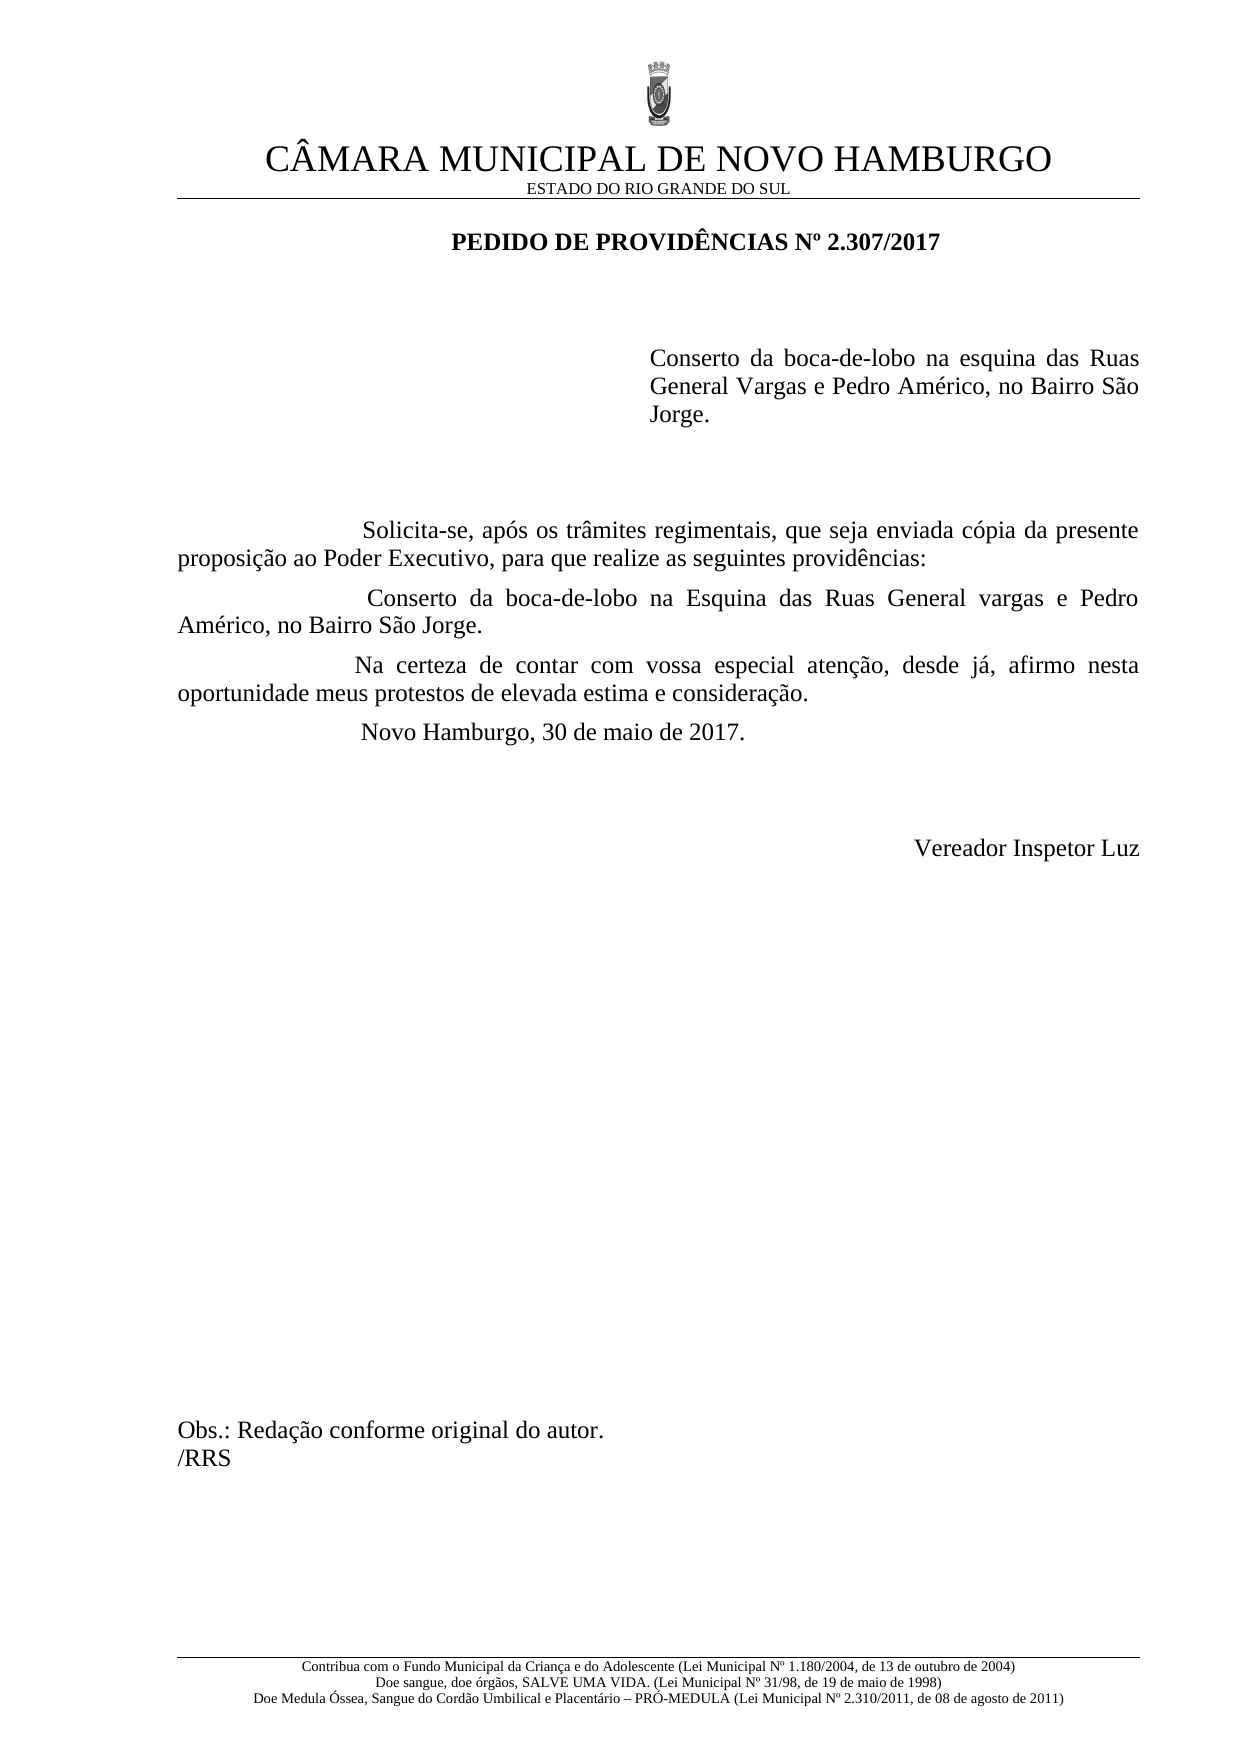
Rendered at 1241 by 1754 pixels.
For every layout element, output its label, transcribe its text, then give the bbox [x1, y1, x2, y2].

text Na certeza de contar com vossa especial atenção, desde já, afirmo nesta oportunidade meus protestos de elevada estima e consideração. [177, 651, 1140, 706]
text Novo Hamburgo, 30 de maio de 2017. [177, 718, 1140, 746]
text Solicita-se, após os trâmites regimentais, que seja enviada cópia da presente proposição ao Poder Executivo, para que realize as seguintes providências: [177, 516, 1140, 572]
text Conserto da boca-de-lobo na Esquina das Ruas General vargas e Pedro Américo, no Bairro São Jorge. [177, 584, 1140, 639]
text Conserto da boca-de-lobo na esquina das Ruas General Vargas e Pedro Américo, no Bairro São Jorge. [649, 344, 1140, 428]
text Vereador Inspetor Luz [768, 834, 1140, 862]
text Obs.: Redação conforme original do autor. [177, 1416, 1140, 1444]
list PEDIDO DE PROVIDÊNCIAS Nº 2.307/2017 [215, 228, 1140, 256]
text /RRS [177, 1444, 1140, 1472]
